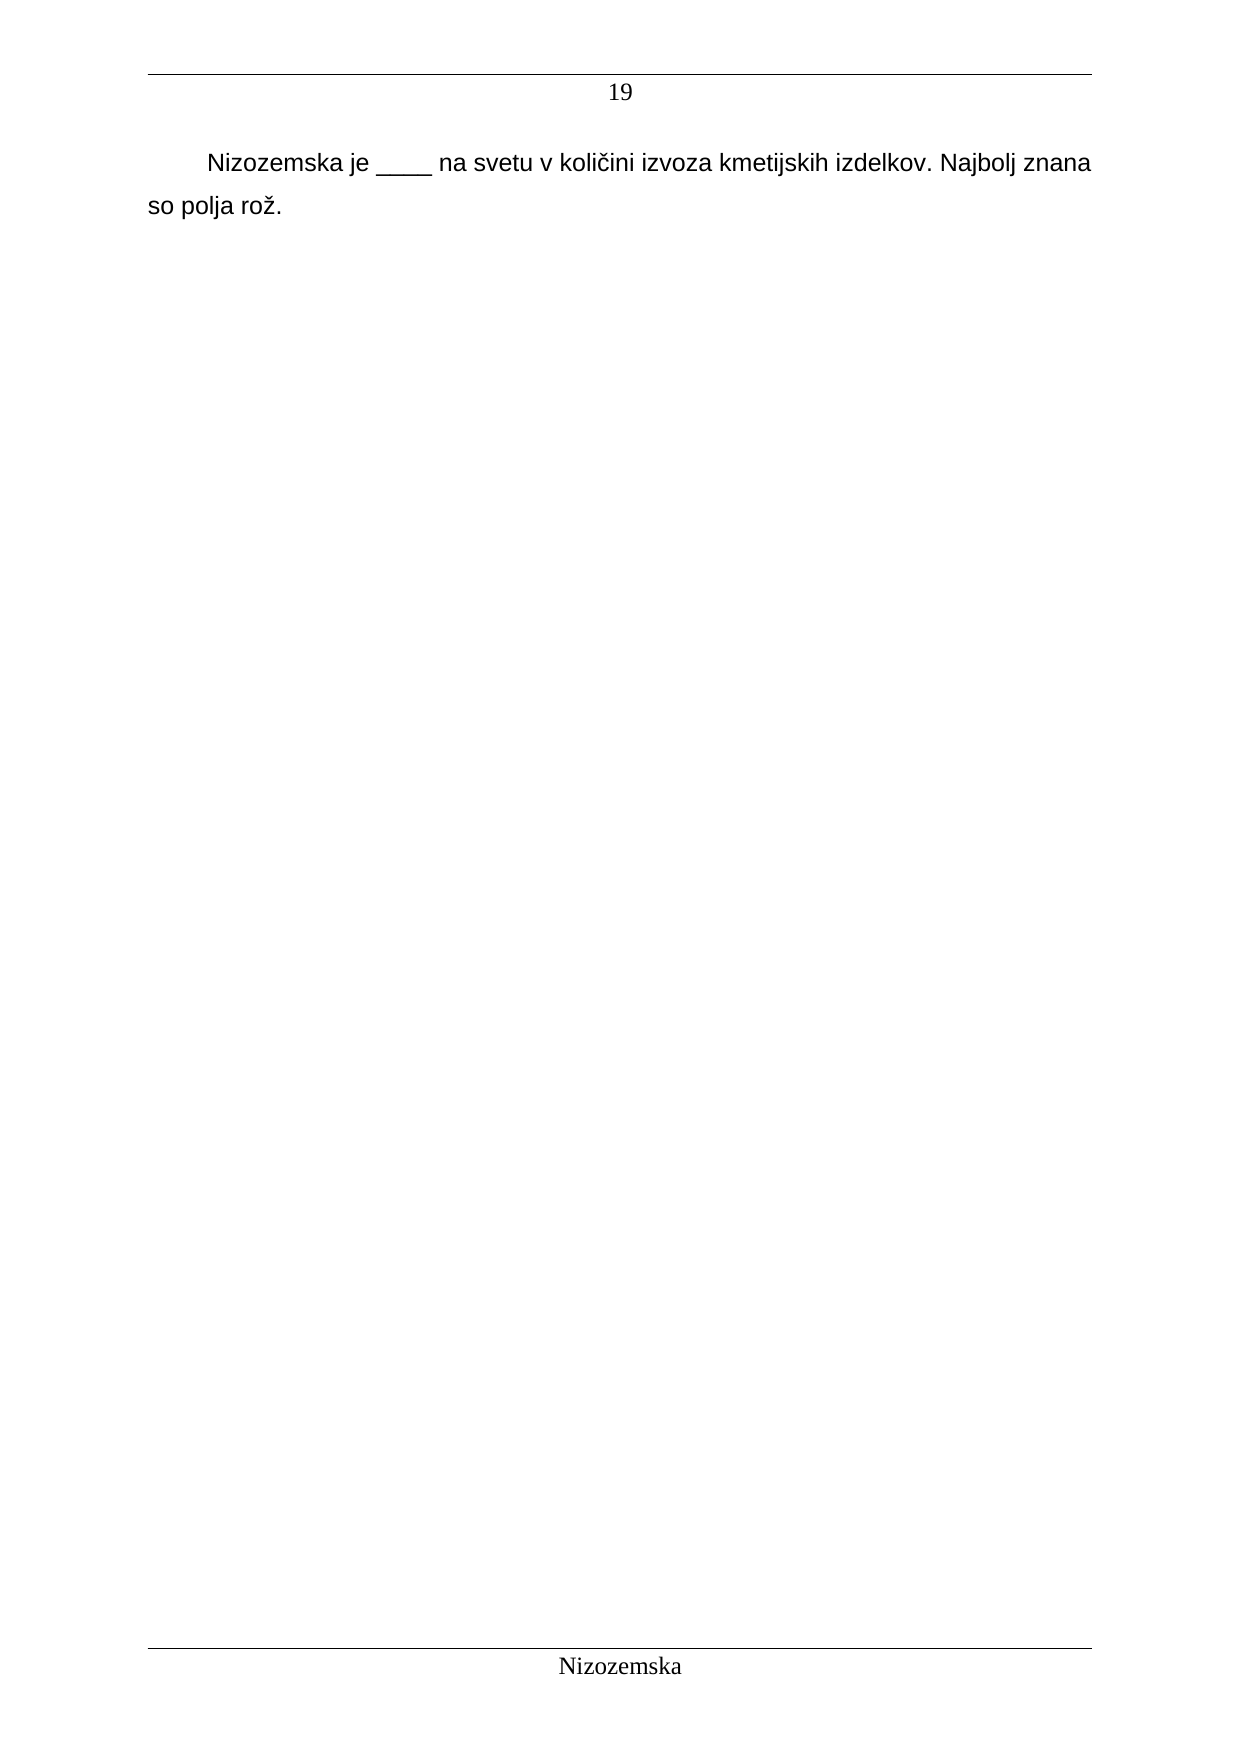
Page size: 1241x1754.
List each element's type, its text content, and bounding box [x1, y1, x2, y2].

text Nizozemska je ____ na svetu v količini izvoza kmetijskih izdelkov. Najbolj znana so polja rož. [148, 148, 1092, 219]
